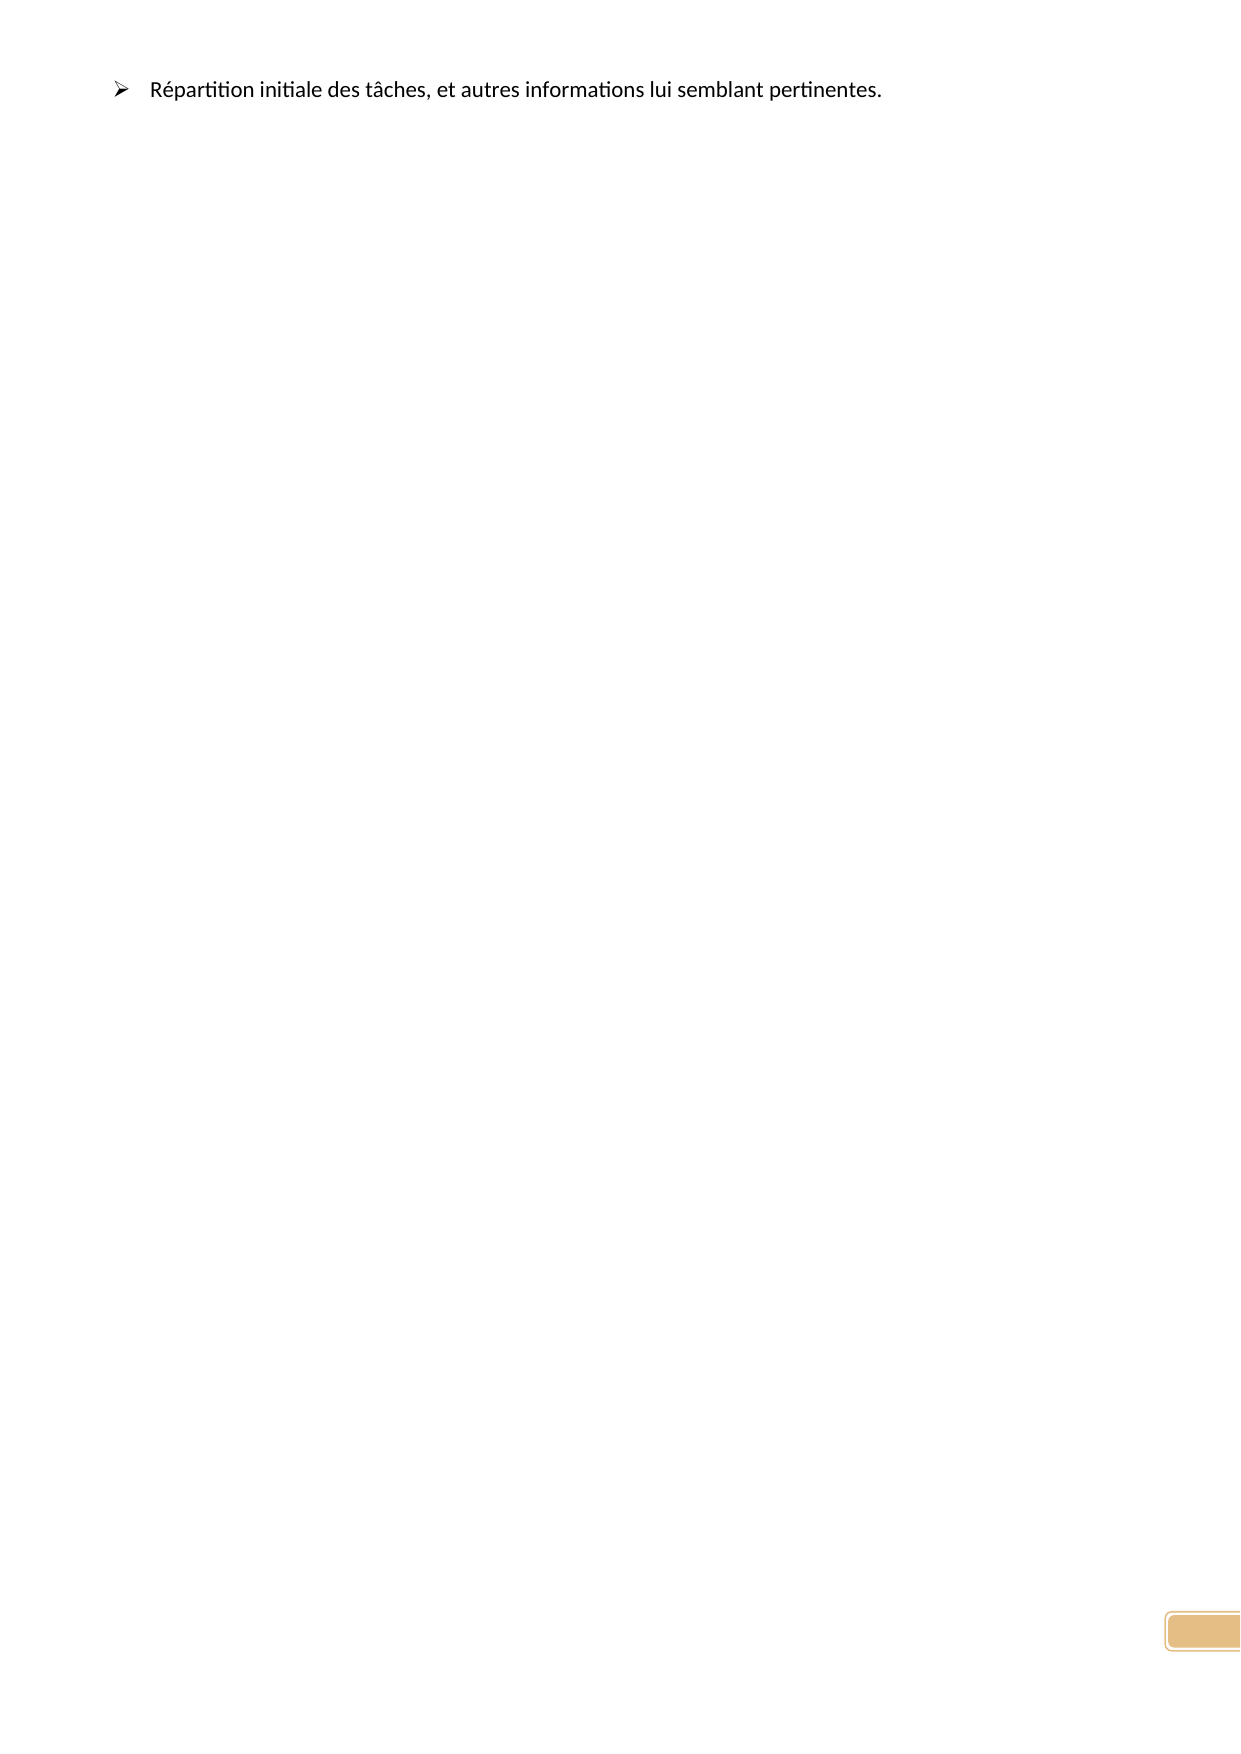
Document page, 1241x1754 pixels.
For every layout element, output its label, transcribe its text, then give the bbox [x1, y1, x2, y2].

list Répartition initiale des tâches, et autres informations lui semblant pertinentes. [112, 75, 1165, 103]
